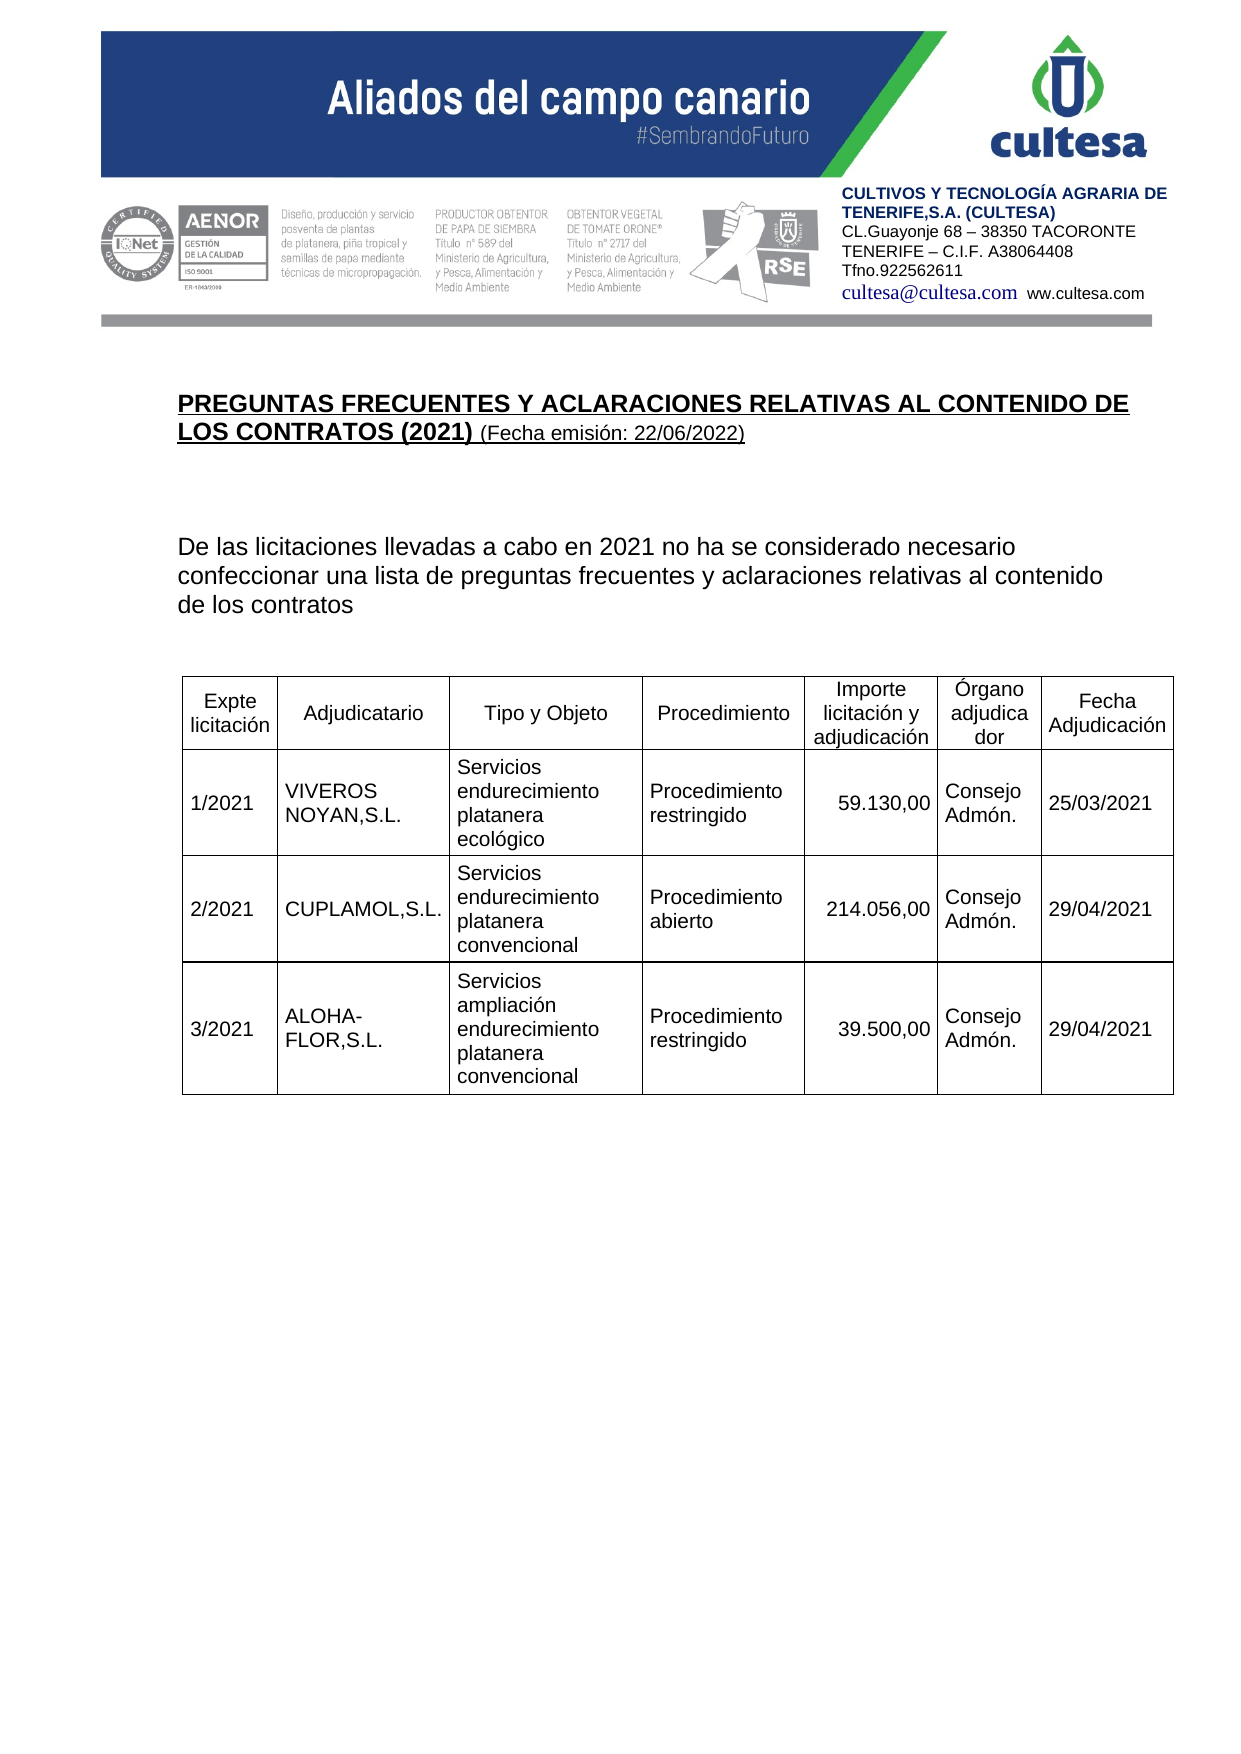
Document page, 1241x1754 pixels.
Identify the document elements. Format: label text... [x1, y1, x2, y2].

table_cell Procedimiento restringido [643, 750, 804, 855]
table_header Importe licitación y adjudicación [805, 677, 937, 749]
table_header Órgano adjudicador [938, 677, 1041, 749]
table_cell 39.500,00 [805, 963, 937, 1094]
table_cell 1/2021 [183, 750, 277, 855]
table_header Fecha Adjudicación [1042, 677, 1173, 749]
table_header Procedimiento [643, 677, 804, 749]
table_cell VIVEROS NOYAN,S.L. [278, 750, 449, 855]
table_cell Procedimiento restringido [643, 963, 804, 1094]
table_cell Servicios endurecimiento platanera ecológico [450, 750, 642, 855]
table_cell 29/04/2021 [1042, 856, 1173, 961]
table_cell ALOHA-FLOR,S.L. [278, 963, 449, 1094]
table_cell 3/2021 [183, 963, 277, 1094]
text De las licitaciones llevadas a cabo en 2021 no ha se considerado necesario confeccionar una lista de preguntas frecuentes y aclaraciones relativas al contenido de los contratos [177, 532, 1137, 618]
table_cell 2/2021 [183, 856, 277, 961]
table_header Tipo y Objeto [450, 677, 642, 749]
table_cell Servicios endurecimiento platanera convencional [450, 856, 642, 961]
text PREGUNTAS FRECUENTES Y ACLARACIONES RELATIVAS AL CONTENIDO DE LOS CONTRATOS (2021) (Fecha emisión: 22/06/2022) [177, 388, 1137, 446]
table_cell Consejo Admón. [938, 750, 1041, 855]
table_cell Servicios ampliación endurecimiento platanera convencional [450, 963, 642, 1094]
table_header Expte licitación [183, 677, 277, 749]
table_cell Consejo Admón. [938, 963, 1041, 1094]
table_header Adjudicatario [278, 677, 449, 749]
table_cell 214.056,00 [805, 856, 937, 961]
table_cell Consejo Admón. [938, 856, 1041, 961]
table_cell Procedimiento abierto [643, 856, 804, 961]
table_cell 25/03/2021 [1042, 750, 1173, 855]
table_cell 29/04/2021 [1042, 963, 1173, 1094]
table_cell 59.130,00 [805, 750, 937, 855]
table_cell CUPLAMOL,S.L. [278, 856, 449, 961]
